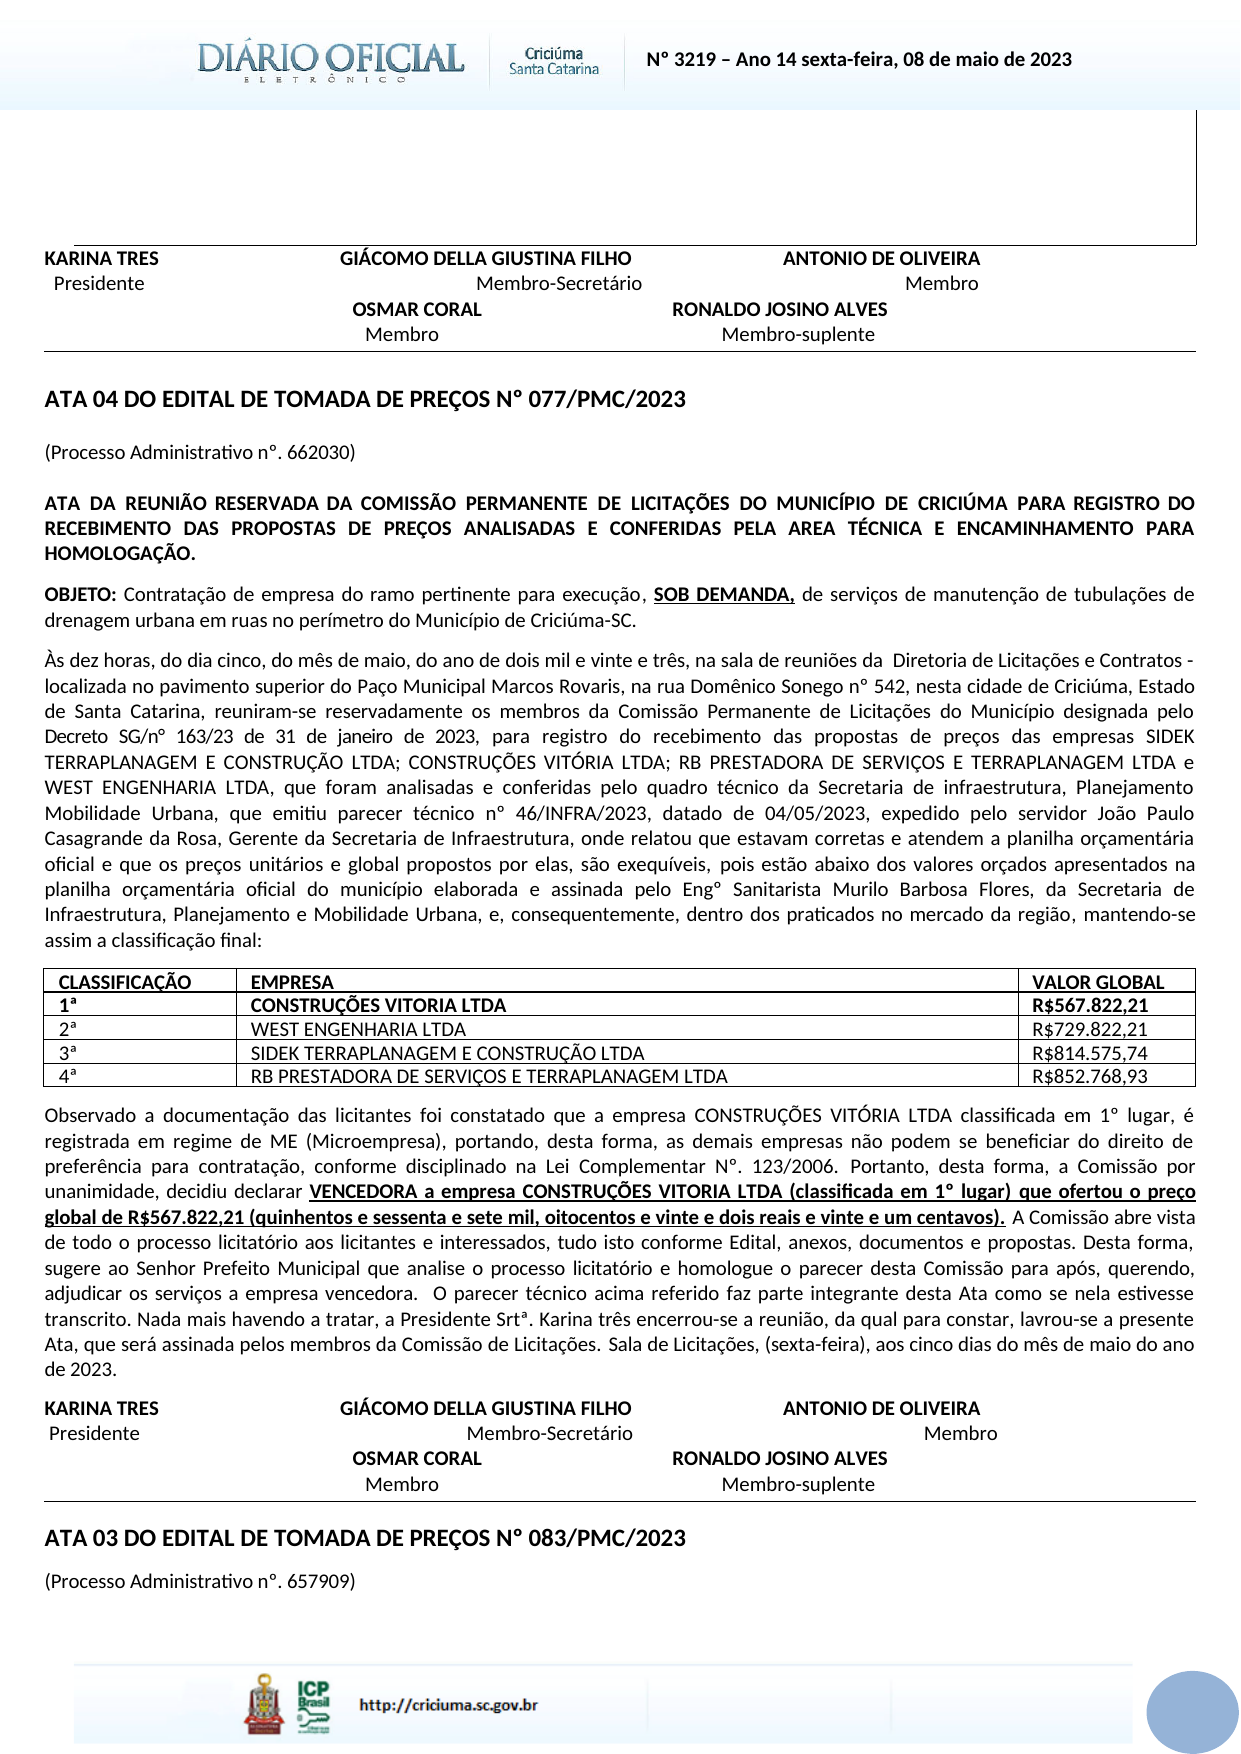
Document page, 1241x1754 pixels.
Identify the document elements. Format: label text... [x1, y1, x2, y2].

table_header CLASSIFICAÇÃO [44, 969, 236, 991]
table_cell R$814.575,74 [1019, 1040, 1195, 1062]
table_cell 4ª [44, 1064, 236, 1086]
table_cell SIDEK TERRAPLANAGEM E CONSTRUÇÃO LTDA [237, 1040, 1018, 1062]
text Membro Membro-suplente [44, 1471, 1196, 1496]
text (Processo Administrativo nº. 662030) [44, 439, 1198, 464]
table_cell 3ª [44, 1040, 236, 1062]
text OBJETO: Contratação de empresa do ramo pertinente para execução, SOB DEMANDA, de serviços de manutenção de tubulações de drenagem urbana em ruas no perímetro do Município de Criciúma-SC. [44, 581, 1196, 632]
text Presidente Membro-Secretário Membro [44, 271, 1196, 296]
text Presidente Membro-Secretário Membro [44, 1420, 1196, 1446]
text Observado a documentação das licitantes foi constatado que a empresa CONSTRUÇÕES VITÓRIA LTDA classificada em 1º lugar, é registrada em regime de ME (Microempresa), portando, desta forma, as demais empresas não podem se beneficiar do direito de preferência para contratação, conforme disciplinado na Lei Complementar Nº. 123/2006. Portanto, desta forma, a Comissão por unanimidade, decidiu declarar VENCEDORA a empresa CONSTRUÇÕES VITORIA LTDA (classificada em 1º lugar) que ofertou o preço global de R$567.822,21 (quinhentos e sessenta e sete mil, oitocentos e vinte e dois reais e vinte e um centavos). A Comissão abre vista de todo o processo licitatório aos licitantes e interessados, tudo isto conforme Edital, anexos, documentos e propostas. Desta forma, sugere ao Senhor Prefeito Municipal que analise o processo licitatório e homologue o parecer desta Comissão para após, querendo, adjudicar os serviços a empresa vencedora. O parecer técnico acima referido faz parte integrante desta Ata como se nela estivesse transcrito. Nada mais havendo a tratar, a Presidente Srtª. Karina três encerrou-se a reunião, da qual para constar, lavrou-se a presente Ata, que será assinada pelos membros da Comissão de Licitações. Sala de Licitações, (sexta-feira), aos cinco dias do mês de maio do ano de 2023. [44, 1102, 1196, 1382]
table_cell R$567.822,21 [1019, 993, 1195, 1015]
text KARINA TRES GIÁCOMO DELLA GIUSTINA FILHO ANTONIO DE OLIVEIRA [44, 245, 1196, 271]
text ATA 04 DO EDITAL DE TOMADA DE PREÇOS Nº 077/PMC/2023 [44, 383, 1198, 413]
table_cell R$729.822,21 [1019, 1016, 1195, 1039]
table_header EMPRESA [237, 969, 1018, 991]
table_cell WEST ENGENHARIA LTDA [237, 1016, 1018, 1039]
text ATA DA REUNIÃO RESERVADA DA COMISSÃO PERMANENTE DE LICITAÇÕES DO MUNICÍPIO DE CRICIÚMA PARA REGISTRO DO RECEBIMENTO DAS PROPOSTAS DE PREÇOS ANALISADAS E CONFERIDAS PELA AREA TÉCNICA E ENCAMINHAMENTO PARA HOMOLOGAÇÃO. [44, 490, 1196, 566]
text Às dez horas, do dia cinco, do mês de maio, do ano de dois mil e vinte e três, na sala de reuniões da Diretoria de Licitações e Contratos - localizada no pavimento superior do Paço Municipal Marcos Rovaris, na rua Domênico Sonego nº 542, nesta cidade de Criciúma, Estado de Santa Catarina, reuniram-se reservadamente os membros da Comissão Permanente de Licitações do Município designada pelo Decreto SG/n° 163/23 de 31 de janeiro de 2023, para registro do recebimento das propostas de preços das empresas SIDEK TERRAPLANAGEM E CONSTRUÇÃO LTDA; CONSTRUÇÕES VITÓRIA LTDA; RB PRESTADORA DE SERVIÇOS E TERRAPLANAGEM LTDA e WEST ENGENHARIA LTDA, que foram analisadas e conferidas pelo quadro técnico da Secretaria de infraestrutura, Planejamento Mobilidade Urbana, que emitiu parecer técnico nº 46/INFRA/2023, datado de 04/05/2023, expedido pelo servidor João Paulo Casagrande da Rosa, Gerente da Secretaria de Infraestrutura, onde relatou que estavam corretas e atendem a planilha orçamentária oficial e que os preços unitários e global propostos por elas, são exequíveis, pois estão abaixo dos valores orçados apresentados na planilha orçamentária oficial do município elaborada e assinada pelo Engº Sanitarista Murilo Barbosa Flores, da Secretaria de Infraestrutura, Planejamento e Mobilidade Urbana, e, consequentemente, dentro dos praticados no mercado da região, mantendo-se assim a classificação final: [44, 647, 1196, 952]
table_cell 1ª [44, 993, 236, 1015]
table_header VALOR GLOBAL [1019, 969, 1195, 991]
text KARINA TRES GIÁCOMO DELLA GIUSTINA FILHO ANTONIO DE OLIVEIRA [44, 1395, 1196, 1420]
text OSMAR CORAL RONALDO JOSINO ALVES [44, 296, 1196, 321]
table_cell 2ª [44, 1016, 236, 1039]
text (Processo Administrativo nº. 657909) [44, 1568, 1198, 1593]
table_cell R$852.768,93 [1019, 1064, 1195, 1086]
text Membro Membro-suplente [44, 321, 1196, 347]
text ATA 03 DO EDITAL DE TOMADA DE PREÇOS Nº 083/PMC/2023 [44, 1522, 1198, 1553]
text OSMAR CORAL RONALDO JOSINO ALVES [44, 1446, 1196, 1471]
table_cell CONSTRUÇÕES VITORIA LTDA [237, 993, 1018, 1015]
table_cell RB PRESTADORA DE SERVIÇOS E TERRAPLANAGEM LTDA [237, 1064, 1018, 1086]
